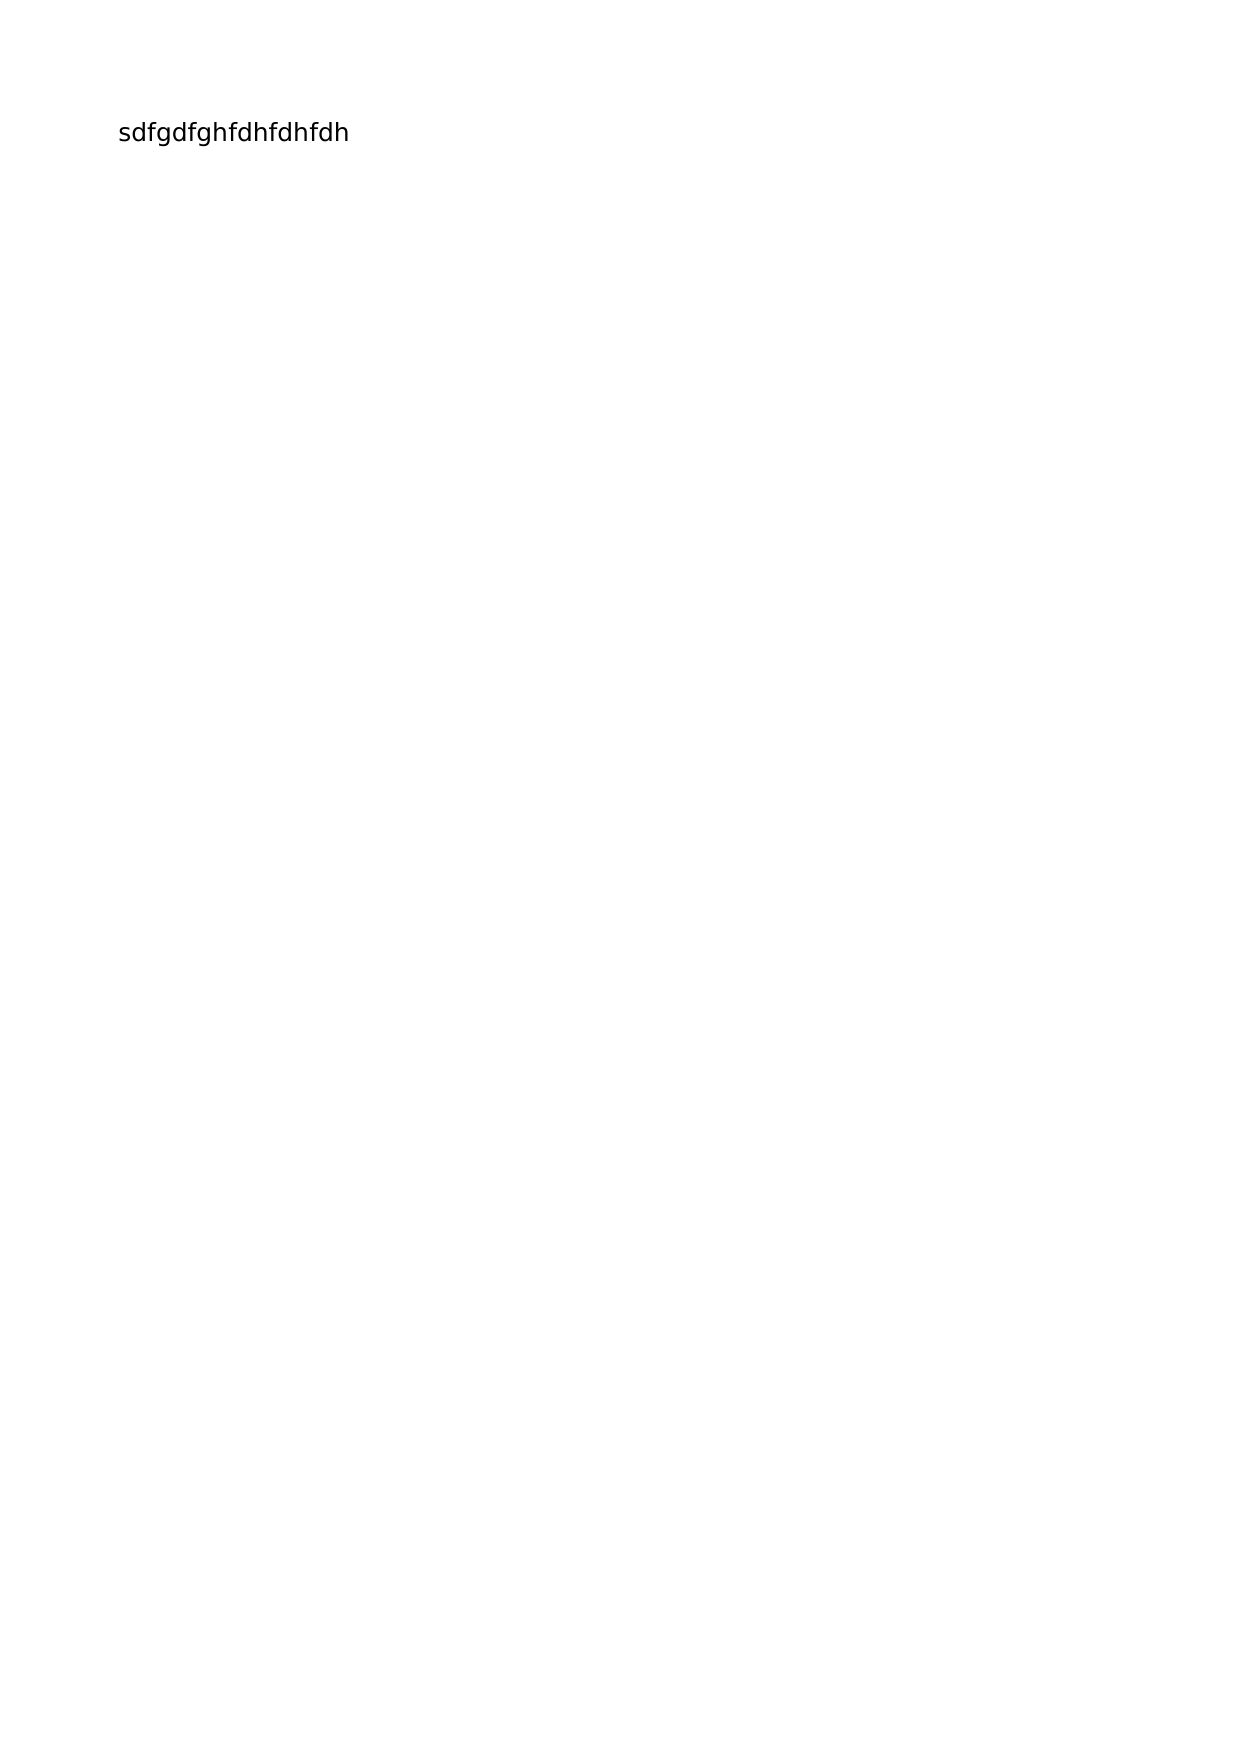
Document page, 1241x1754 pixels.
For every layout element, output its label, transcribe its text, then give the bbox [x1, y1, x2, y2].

text sdfgdfghfdhfdhfdh [118, 118, 1122, 147]
